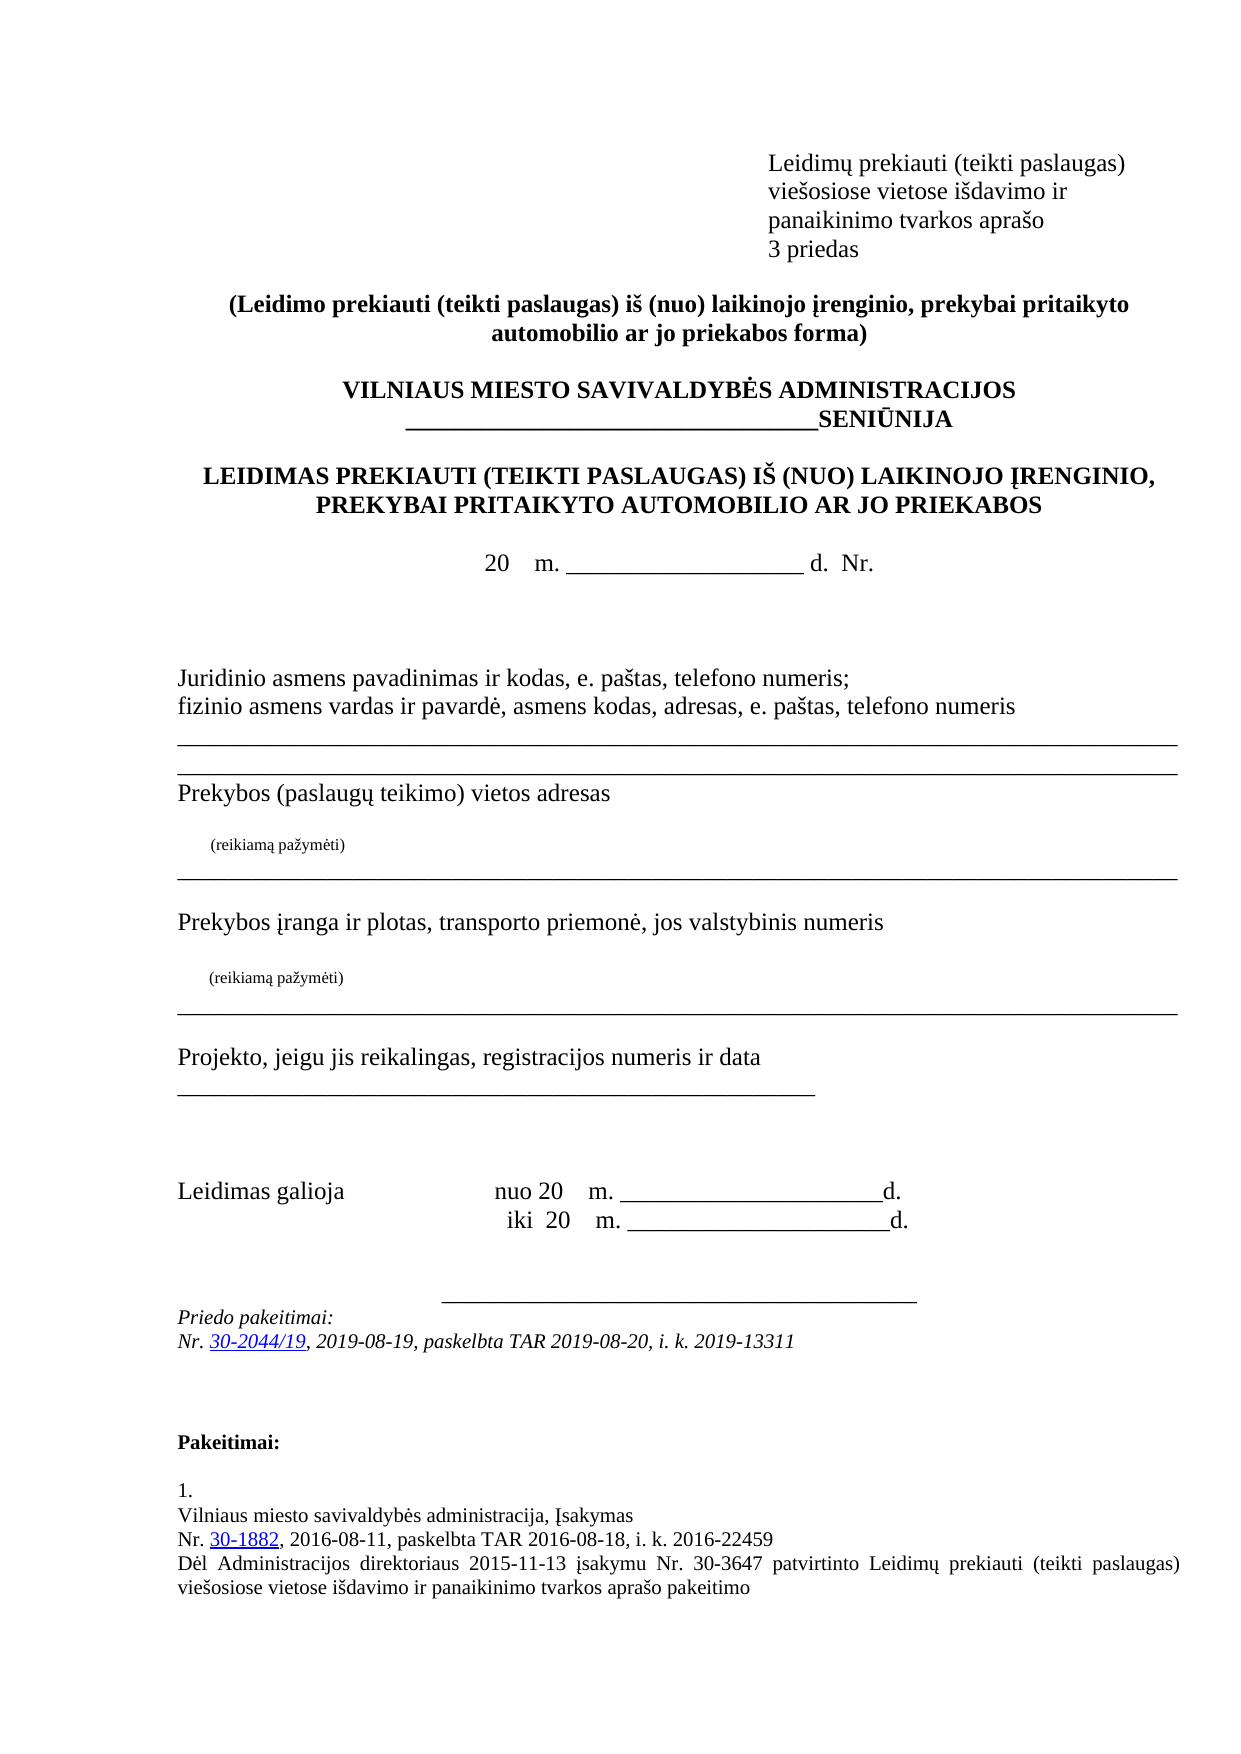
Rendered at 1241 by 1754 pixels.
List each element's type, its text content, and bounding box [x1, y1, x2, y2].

text Projekto, jeigu jis reikalingas, registracijos numeris ir data ___________________________________________________ [177, 1042, 1181, 1099]
text (reikiamą pažymėti) ________________________________________________________________________________ [177, 960, 1181, 1017]
text 20 m. ___________________ d. Nr. [177, 548, 1181, 576]
text Prekybos įranga ir plotas, transporto priemonė, jos valstybinis numeris [177, 907, 1181, 936]
text Priedo pakeitimai: [177, 1305, 1181, 1329]
text viešosiose vietose išdavimo ir [768, 176, 1181, 205]
text ________________________________________________________________________________ [177, 720, 1181, 749]
text Leidimas galioja nuo 20 m. _____________________d. [177, 1176, 1181, 1205]
text Nr. 30-1882, 2016-08-11, paskelbta TAR 2016-08-18, i. k. 2016-22459 [177, 1527, 1181, 1551]
text Vilniaus miesto savivaldybės administracija, Įsakymas [177, 1502, 1181, 1527]
text (reikiamą pažymėti) [177, 835, 1181, 854]
text ______________________________________ [177, 1277, 1181, 1305]
text VILNIAUS MIESTO SAVIVALDYBĖS ADMINISTRACIJOS [177, 375, 1181, 404]
text Leidimų prekiauti (teikti paslaugas) [768, 148, 1181, 176]
text Pakeitimai: [177, 1430, 1181, 1454]
text ________________________________________________________________________________ [177, 749, 1181, 778]
text 1. [177, 1478, 1181, 1502]
text Prekybos (paslaugų teikimo) vietos adresas [177, 778, 1181, 806]
text iki 20 m. _____________________d. [177, 1205, 1181, 1233]
text 3 priedas [768, 234, 1181, 263]
text ________________________________________________________________________________ [177, 854, 1181, 883]
text Nr. 30-2044/19, 2019-08-19, paskelbta TAR 2019-08-20, i. k. 2019-13311 [177, 1329, 1181, 1353]
text _________________________________SENIŪNIJA [177, 404, 1181, 433]
text fizinio asmens vardas ir pavardė, asmens kodas, adresas, e. paštas, telefono numeris [177, 691, 1181, 720]
text panaikinimo tvarkos aprašo [768, 205, 1181, 234]
text Juridinio asmens pavadinimas ir kodas, e. paštas, telefono numeris; [177, 663, 1181, 691]
text LEIDIMAS PREKIAUTI (TEIKTI PASLAUGAS) IŠ (NUO) LAIKINOJO ĮRENGINIO, PREKYBAI PRITAIKYTO AUTOMOBILIO AR JO PRIEKABOS [177, 461, 1181, 519]
text (Leidimo prekiauti (teikti paslaugas) iš (nuo) laikinojo įrenginio, prekybai pritaikyto automobilio ar jo priekabos forma) [177, 289, 1181, 346]
text Dėl Administracijos direktoriaus 2015-11-13 įsakymu Nr. 30-3647 patvirtinto Leidimų prekiauti (teikti paslaugas) viešosiose vietose išdavimo ir panaikinimo tvarkos aprašo pakeitimo [177, 1551, 1181, 1599]
